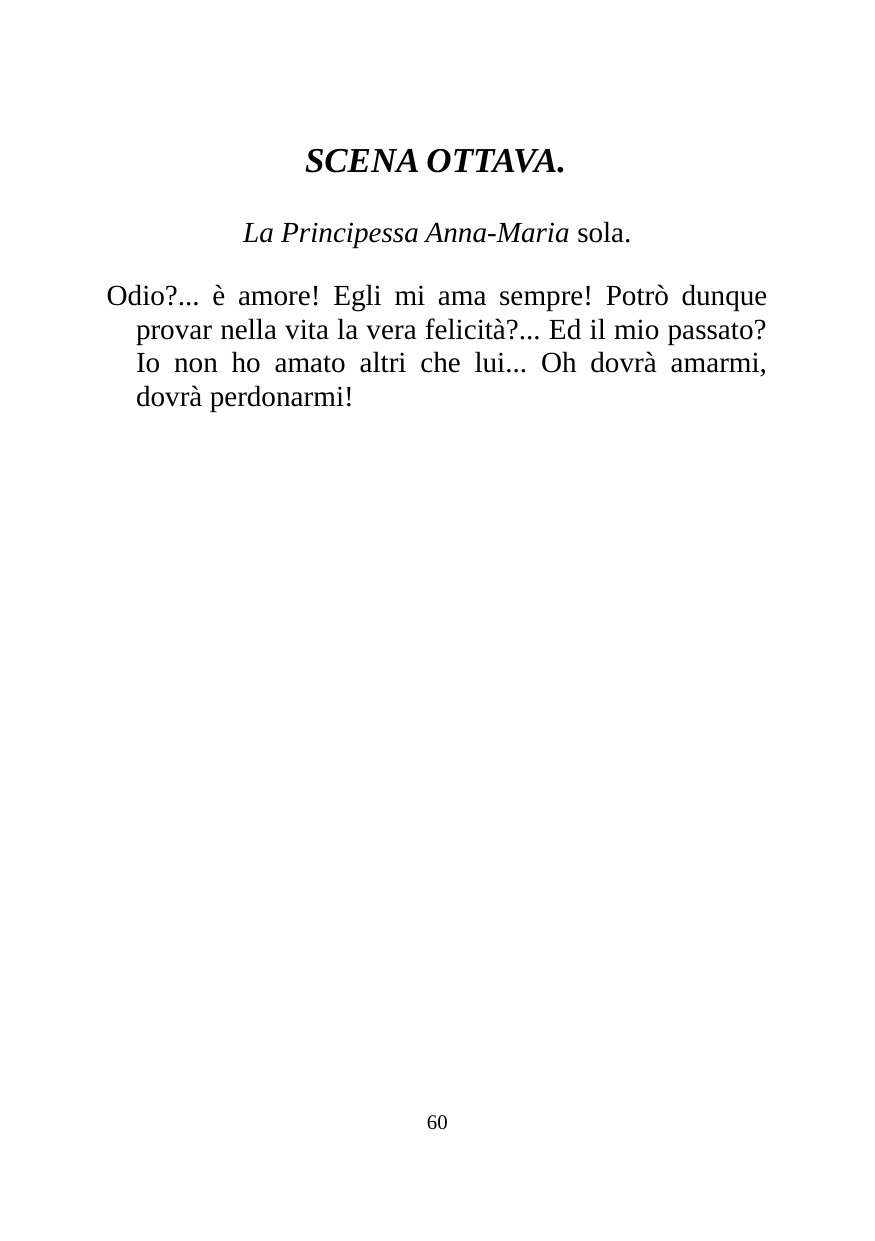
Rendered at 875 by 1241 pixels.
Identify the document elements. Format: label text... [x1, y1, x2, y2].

subtitle SCENA OTTAVA. [106, 140, 768, 180]
text Odio?... è amore! Egli mi ama sempre! Potrò dunque provar nella vita la vera felicità?... Ed il mio passato? Io non ho amato altri che lui... Oh dovrà amarmi, dovrà perdonarmi! [106, 278, 768, 413]
text La Principessa Anna-Maria sola. [106, 216, 768, 249]
